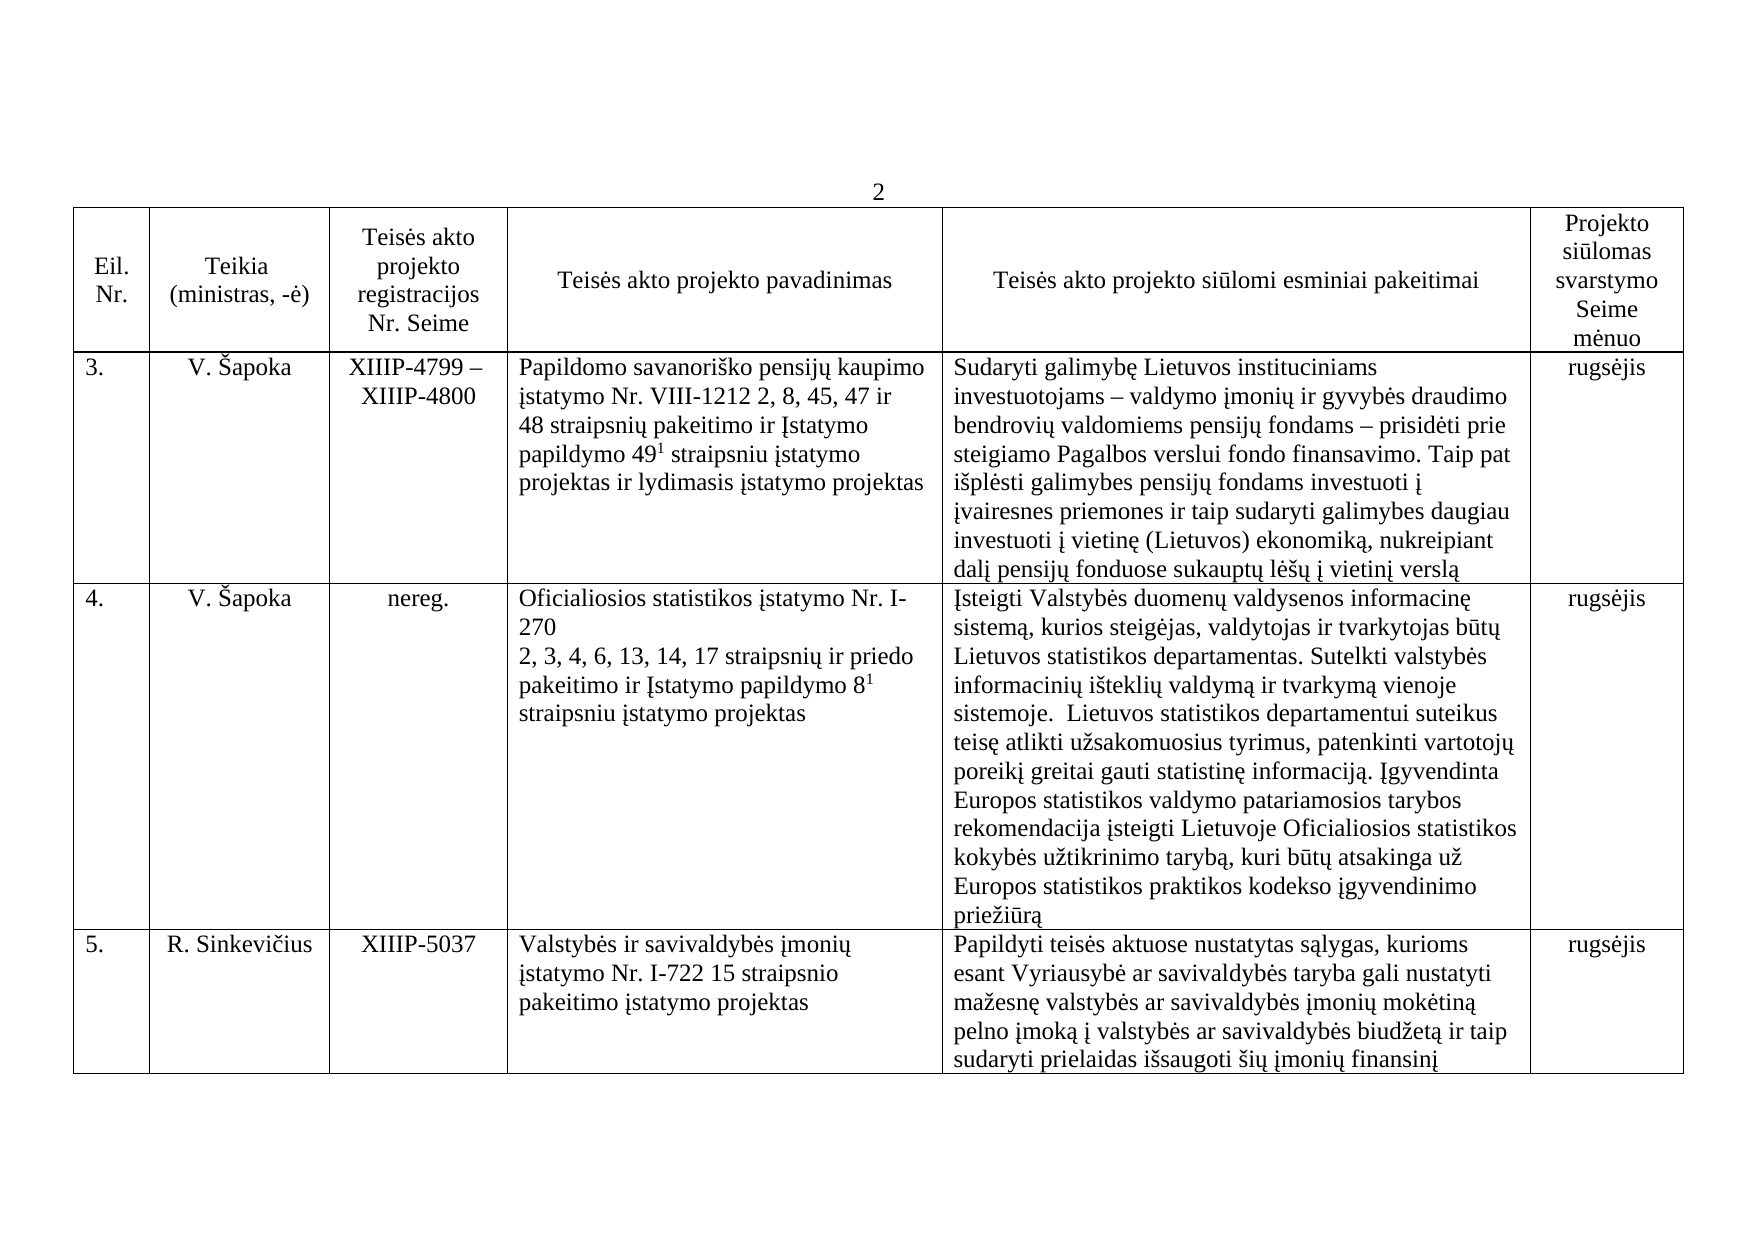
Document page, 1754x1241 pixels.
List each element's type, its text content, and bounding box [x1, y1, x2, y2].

table_cell V. Šapoka [150, 353, 329, 582]
table_cell 4. [74, 584, 149, 928]
table_cell V. Šapoka [150, 584, 329, 928]
table_cell Papildyti teisės aktuose nustatytas sąlygas, kurioms esant Vyriausybė ar savivaldybės taryba gali nustatyti mažesnę valstybės ar savivaldybės įmonių mokėtiną pelno įmoką į valstybės ar savivaldybės biudžetą ir taip sudaryti prielaidas išsaugoti šių įmonių finansinį [943, 930, 1530, 1073]
table_header Eil. Nr. [74, 208, 149, 351]
table_cell rugsėjis [1531, 353, 1683, 582]
table_cell XIIIP-5037 [330, 930, 507, 1073]
table_cell Papildomo savanoriško pensijų kaupimo įstatymo Nr. VIII-1212 2, 8, 45, 47 ir 48 straipsnių pakeitimo ir Įstatymo papildymo 491 straipsniu įstatymo projektas ir lydimasis įstatymo projektas [508, 353, 942, 582]
table_header Teisės akto projekto registracijos Nr. Seime [330, 208, 507, 351]
table_cell rugsėjis [1531, 584, 1683, 928]
table_cell 3. [74, 353, 149, 582]
table_header Teikia (ministras, -ė) [150, 208, 329, 351]
table_cell Sudaryti galimybę Lietuvos instituciniams investuotojams – valdymo įmonių ir gyvybės draudimo bendrovių valdomiems pensijų fondams – prisidėti prie steigiamo Pagalbos verslui fondo finansavimo. Taip pat išplėsti galimybes pensijų fondams investuoti į įvairesnes priemones ir taip sudaryti galimybes daugiau investuoti į vietinę (Lietuvos) ekonomiką, nukreipiant dalį pensijų fonduose sukauptų lėšų į vietinį verslą [943, 353, 1530, 582]
table_cell XIIIP-4799 – XIIIP-4800 [330, 353, 507, 582]
table_cell R. Sinkevičius [150, 930, 329, 1073]
table_cell Oficialiosios statistikos įstatymo Nr. I-270 2, 3, 4, 6, 13, 14, 17 straipsnių ir priedo pakeitimo ir Įstatymo papildymo 81 straipsniu įstatymo projektas [508, 584, 942, 928]
table_cell nereg. [330, 584, 507, 928]
table_cell Įsteigti Valstybės duomenų valdysenos informacinę sistemą, kurios steigėjas, valdytojas ir tvarkytojas būtų Lietuvos statistikos departamentas. Sutelkti valstybės informacinių išteklių valdymą ir tvarkymą vienoje sistemoje. Lietuvos statistikos departamentui suteikus teisę atlikti užsakomuosius tyrimus, patenkinti vartotojų poreikį greitai gauti statistinę informaciją. Įgyvendinta Europos statistikos valdymo patariamosios tarybos rekomendacija įsteigti Lietuvoje Oficialiosios statistikos kokybės užtikrinimo tarybą, kuri būtų atsakinga už Europos statistikos praktikos kodekso įgyvendinimo priežiūrą [943, 584, 1530, 928]
table_header Projekto siūlomas svarstymo Seime mėnuo [1531, 208, 1683, 351]
table_cell rugsėjis [1531, 930, 1683, 1073]
table_header Teisės akto projekto siūlomi esminiai pakeitimai [943, 208, 1530, 351]
table_cell 5. [74, 930, 149, 1073]
table_header Teisės akto projekto pavadinimas [508, 208, 942, 351]
table_cell Valstybės ir savivaldybės įmonių įstatymo Nr. I-722 15 straipsnio pakeitimo įstatymo projektas [508, 930, 942, 1073]
